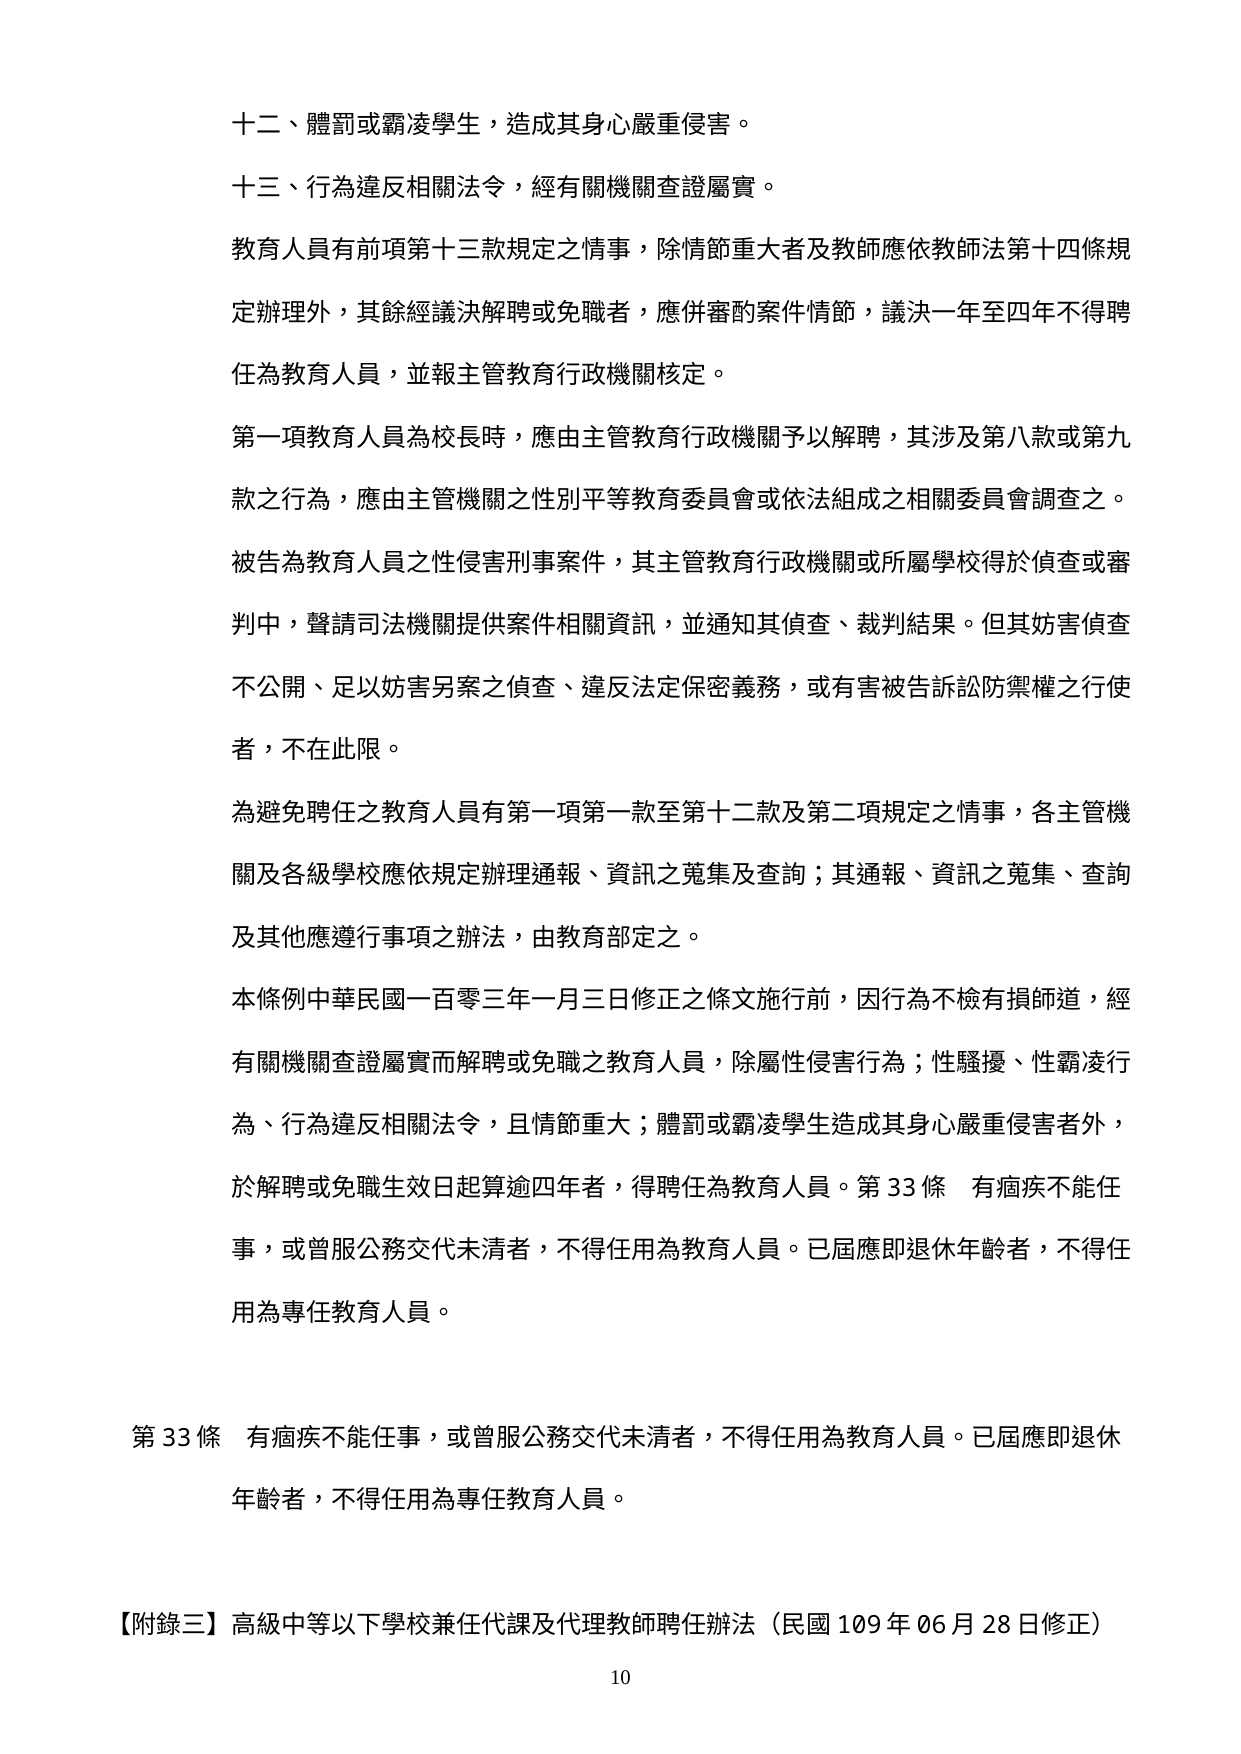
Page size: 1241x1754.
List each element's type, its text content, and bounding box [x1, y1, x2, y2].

text 為避免聘任之教育人員有第一項第一款至第十二款及第二項規定之情事，各主管機關及各級學校應依規定辦理通報、資訊之蒐集及查詢；其通報、資訊之蒐集、查詢及其他應遵行事項之辦法，由教育部定之。 [231, 768, 1134, 956]
text 【附錄三】高級中等以下學校兼任代課及代理教師聘任辦法（民國109年06月28日修正） [106, 1581, 1134, 1643]
text 本條例中華民國一百零三年一月三日修正之條文施行前，因行為不檢有損師道，經有關機關查證屬實而解聘或免職之教育人員，除屬性侵害行為；性騷擾、性霸凌行為、行為違反相關法令，且情節重大；體罰或霸凌學生造成其身心嚴重侵害者外，於解聘或免職生效日起算逾四年者，得聘任為教育人員。第33條 有痼疾不能任事，或曾服公務交代未清者，不得任用為教育人員。已屆應即退休年齡者，不得任用為專任教育人員。 [231, 956, 1134, 1331]
text 十二、體罰或霸凌學生，造成其身心嚴重侵害。 [231, 81, 1134, 143]
text 第一項教育人員為校長時，應由主管教育行政機關予以解聘，其涉及第八款或第九款之行為，應由主管機關之性別平等教育委員會或依法組成之相關委員會調查之。被告為教育人員之性侵害刑事案件，其主管教育行政機關或所屬學校得於偵查或審判中，聲請司法機關提供案件相關資訊，並通知其偵查、裁判結果。但其妨害偵查不公開、足以妨害另案之偵查、違反法定保密義務，或有害被告訴訟防禦權之行使者，不在此限。 [231, 393, 1134, 768]
text 十三、行為違反相關法令，經有關機關查證屬實。 [231, 143, 1134, 206]
text 第33條 有痼疾不能任事，或曾服公務交代未清者，不得任用為教育人員。已屆應即退休年齡者，不得任用為專任教育人員。 [131, 1393, 1134, 1518]
text 教育人員有前項第十三款規定之情事，除情節重大者及教師應依教師法第十四條規定辦理外，其餘經議決解聘或免職者，應併審酌案件情節，議決一年至四年不得聘任為教育人員，並報主管教育行政機關核定。 [231, 206, 1134, 393]
